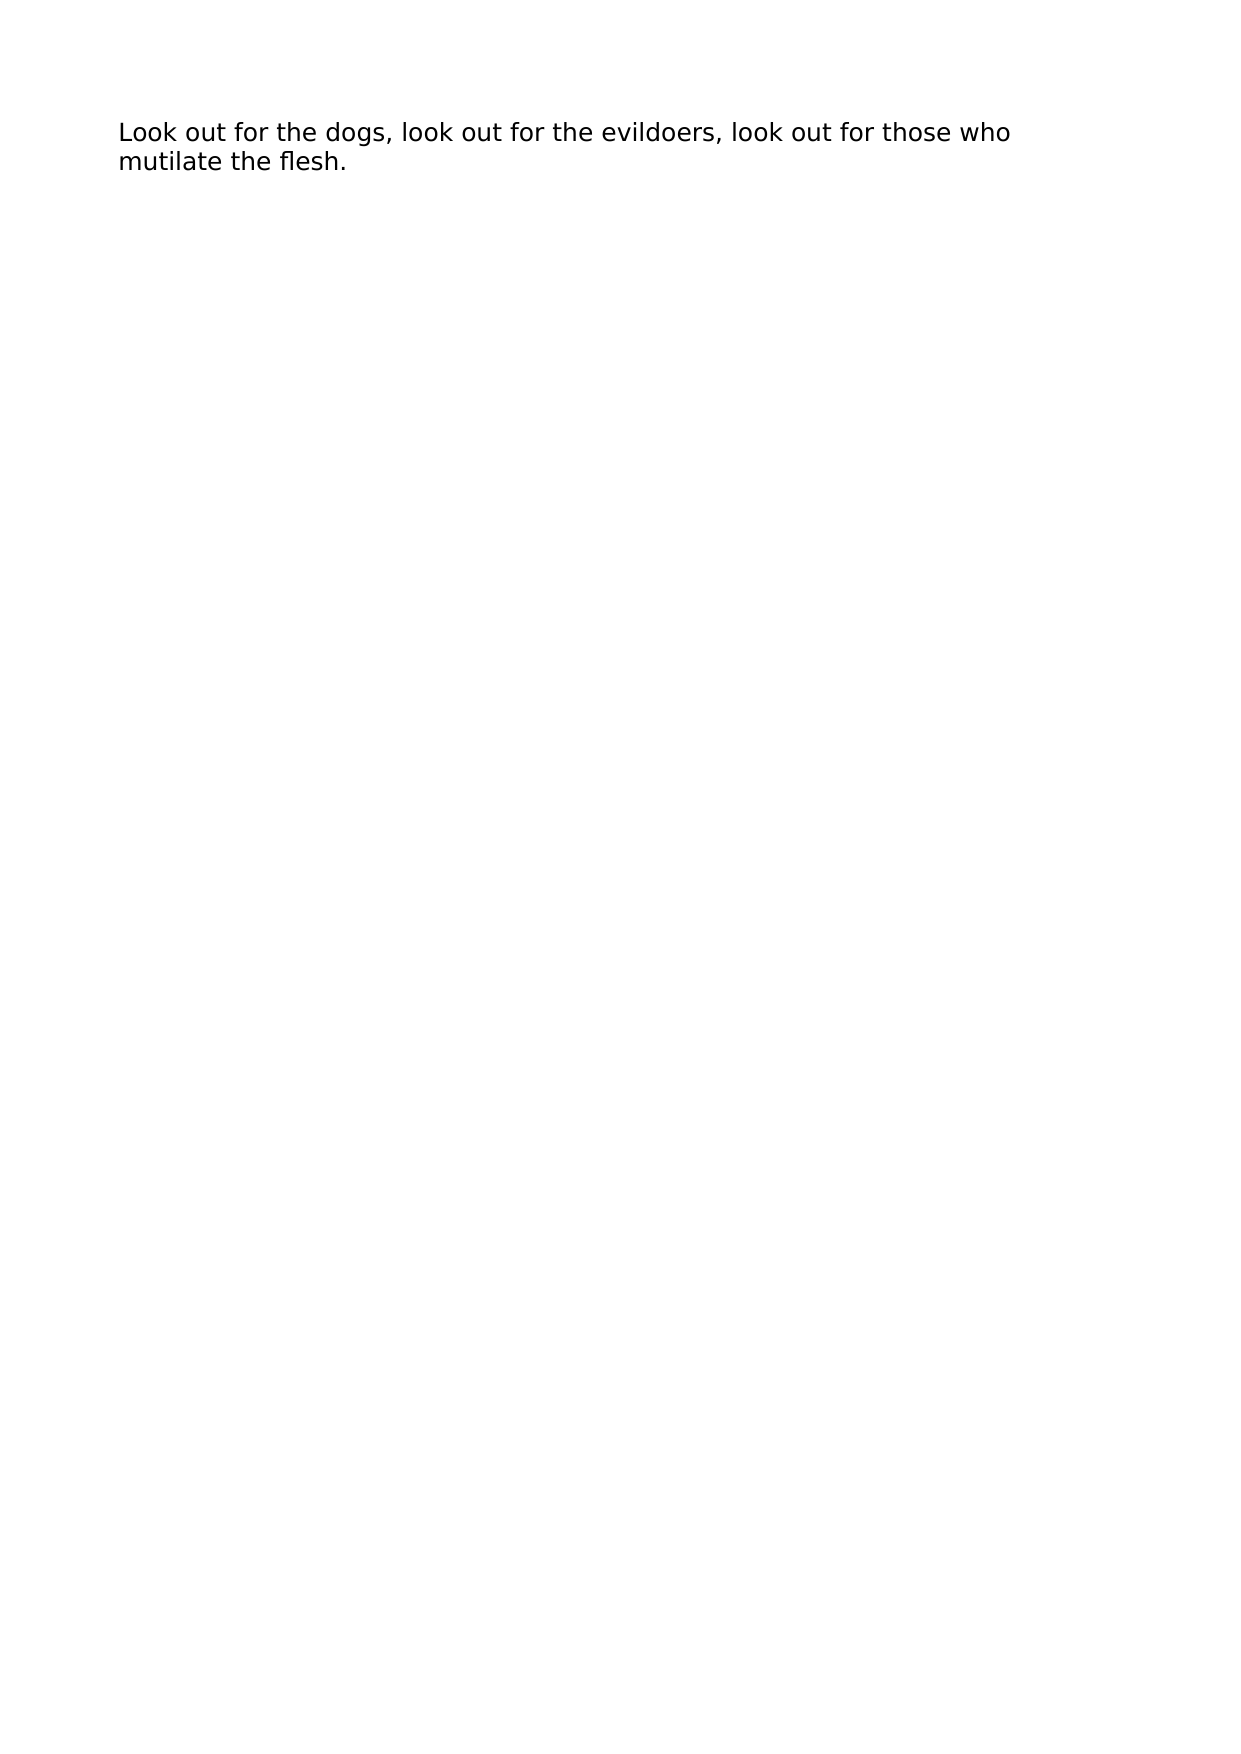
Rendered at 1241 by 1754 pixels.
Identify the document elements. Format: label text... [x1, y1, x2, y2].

text Look out for the dogs, look out for the evildoers, look out for those who mutilate the flesh. [118, 118, 1122, 176]
